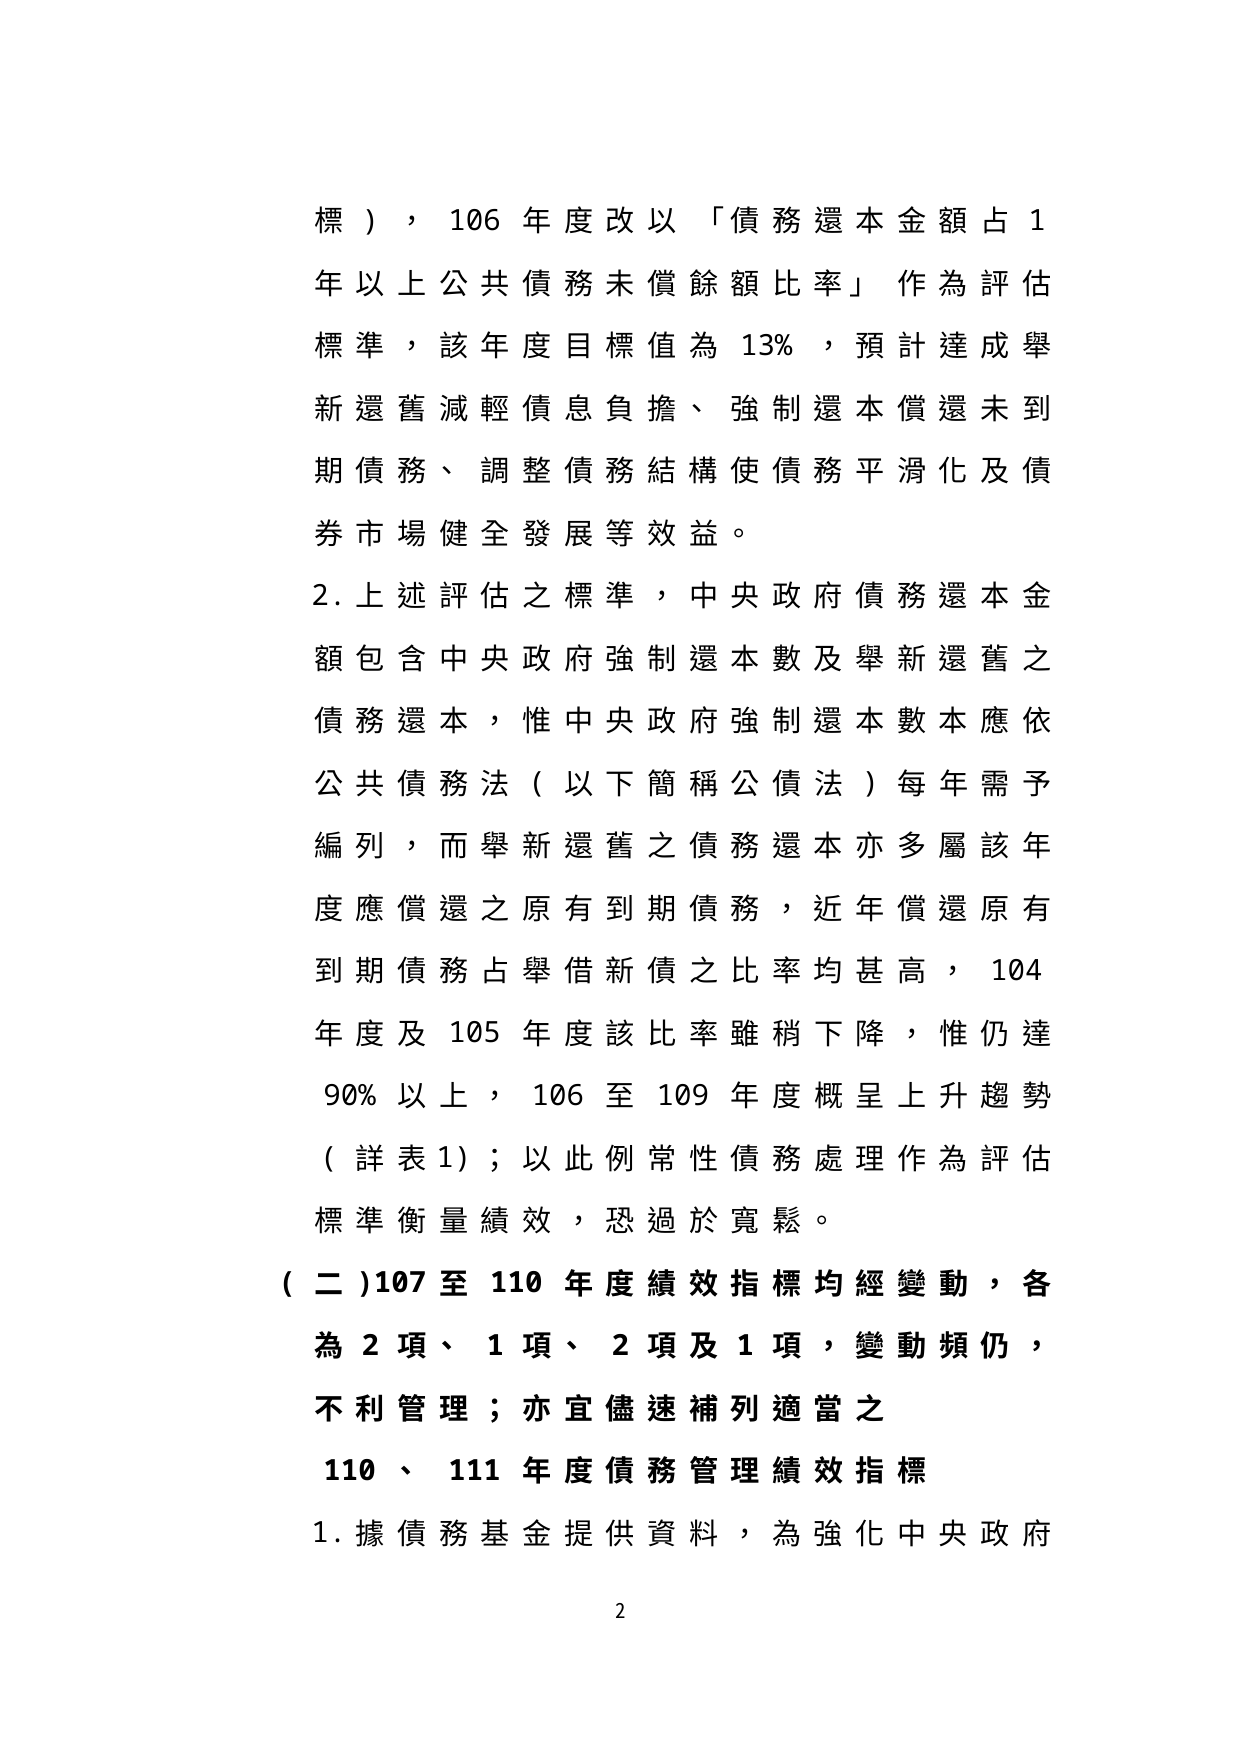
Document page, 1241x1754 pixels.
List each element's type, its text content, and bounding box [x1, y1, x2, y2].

text (二)107至110年度績效指標均經變動，各為2項、1項、2項及1項，變動頻仍，不利管理；亦宜儘速補列適當之110、111年度債務管理績效指標 [242, 1240, 1058, 1490]
text 2.上述評估之標準，中央政府債務還本金額包含中央政府強制還本數及舉新還舊之債務還本，惟中央政府強制還本數本應依公共債務法(以下簡稱公債法)每年需予編列，而舉新還舊之債務還本亦多屬該年度應償還之原有到期債務，近年償還原有到期債務占舉借新債之比率均甚高，104年度及105年度該比率雖稍下降，惟仍達90%以上，106至109年度概呈上升趨勢(詳表1)；以此例常性債務處理作為評估標準衡量績效，恐過於寬鬆。 [271, 552, 1058, 1240]
text 1.據債務基金提供資料，為強化中央政府債務控管及符合國際潮流，107年度變動績效指標為2項，分別為指標1：中央政府「債息支出占稅課收入比率與基期比較之減少幅度」及指標2：中央政府「債務還本金額占債務到期數比率與基期比較之增加幅度」，兩者各占50%加權計算，目標值設定為4.4%。108年度原先未訂定績效指標，然國發會國家發展計畫將「債息支出占稅課收入比率」列為績效指標，目標值設定為7.03%。 [271, 1490, 1058, 1552]
text 標)，106年度改以「債務還本金額占1年以上公共債務未償餘額比率」作為評估標準，該年度目標值為13%，預計達成舉新還舊減輕債息負擔、強制還本償還未到期債務、調整債務結構使債務平滑化及債券市場健全發展等效益。 [271, 177, 1058, 552]
